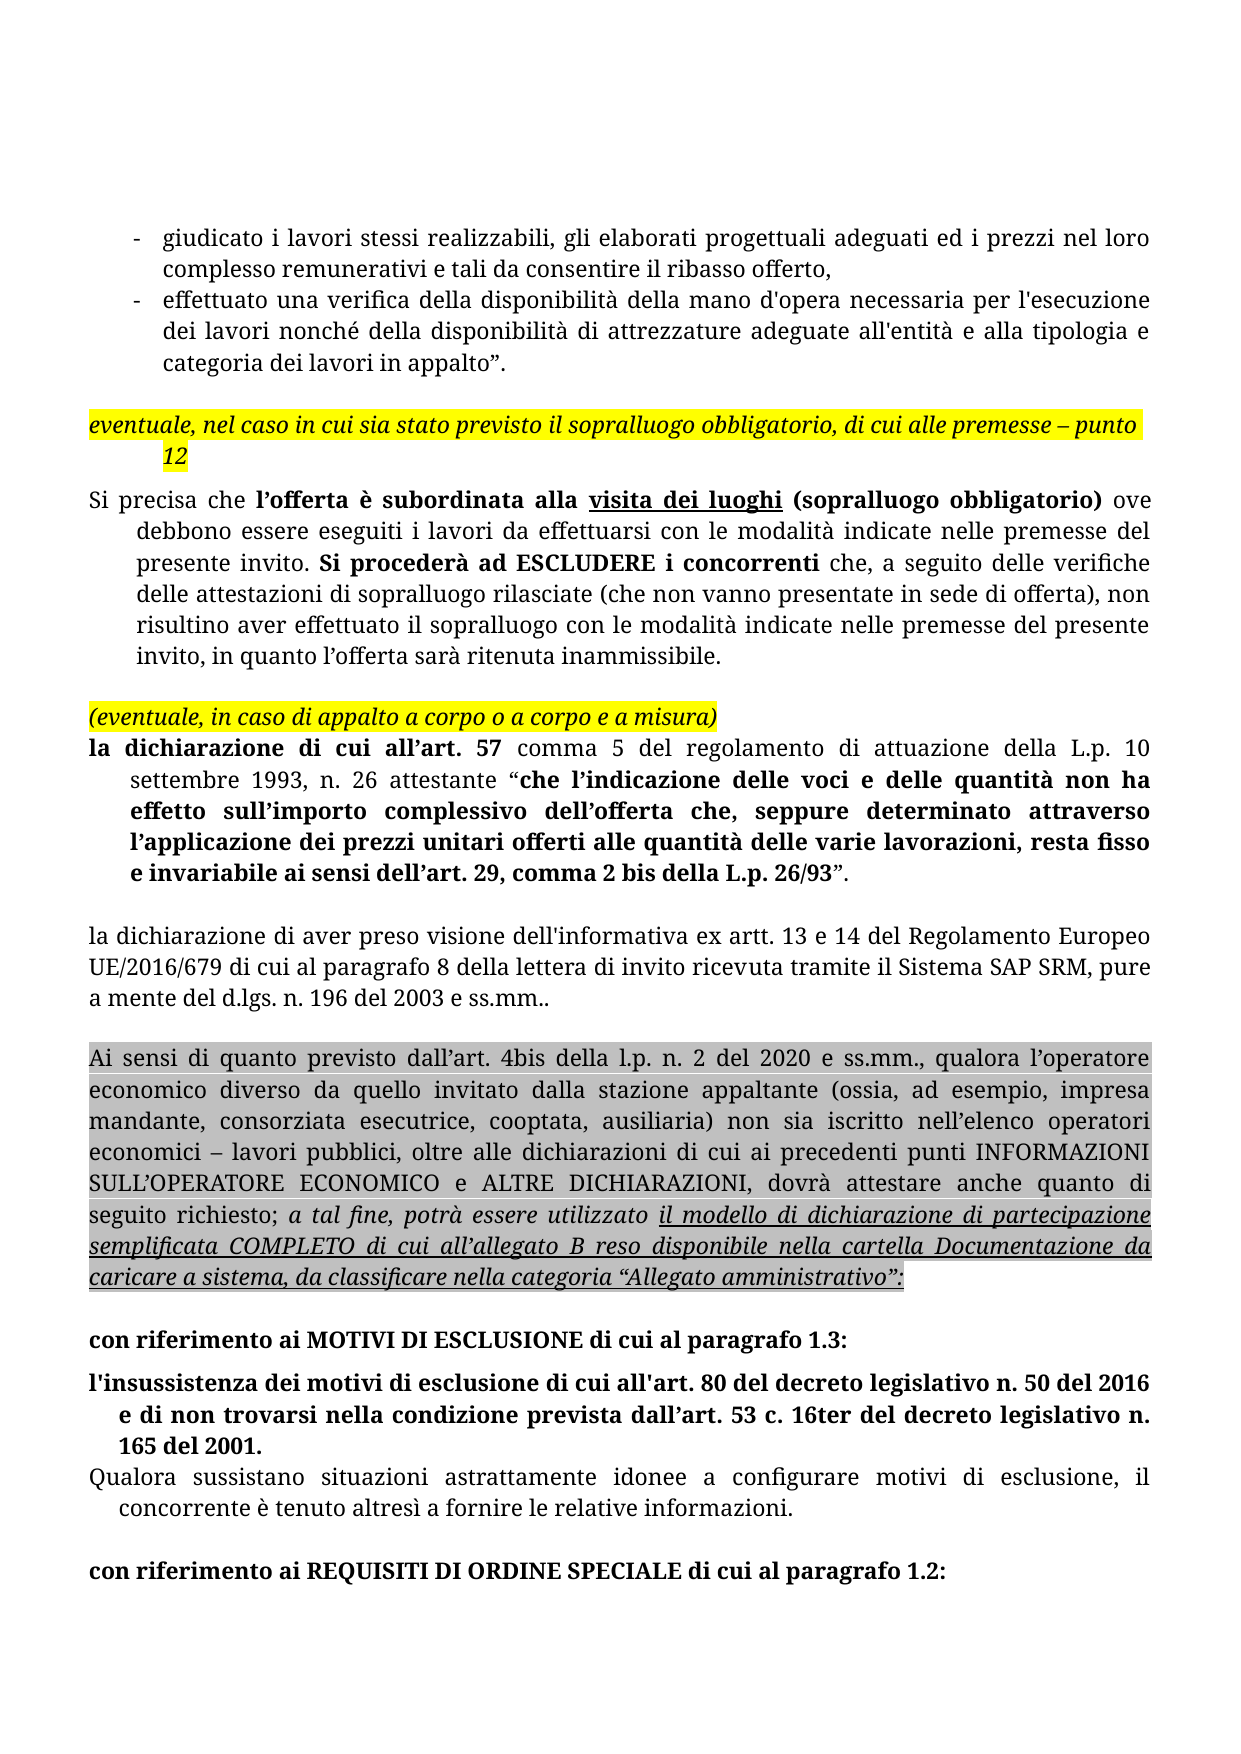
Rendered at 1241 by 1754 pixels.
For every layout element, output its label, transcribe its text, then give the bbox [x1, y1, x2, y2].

text - giudicato i lavori stessi realizzabili, gli elaborati progettuali adeguati ed i prezzi nel loro complesso remunerativi e tali da consentire il ribasso offerto, [133, 222, 1152, 284]
text con riferimento ai REQUISITI DI ORDINE SPECIALE di cui al paragrafo 1.2: [89, 1555, 1152, 1586]
text caricare a sistema, da classificare nella categoria “Allegato amministrativo”: [89, 1258, 1152, 1292]
text Ai sensi di quanto previsto dall’art. 4bis della l.p. n. 2 del 2020 e ss.mm., qualora l’operatore economico diverso da quello invitato dalla stazione appaltante (ossia, ad esempio, impresa mandante, consorziata esecutrice, cooptata, ausiliaria) non sia iscritto nell’elenco operatori economici – lavori pubblici, oltre alle dichiarazioni di cui ai precedenti punti INFORMAZIONI SULL’OPERATORE ECONOMICO e ALTRE DICHIARAZIONI, dovrà attestare anche quanto di seguito richiesto; a tal fine, potrà essere utilizzato il modello di dichiarazione di partecipazione semplificata COMPLETO di cui all’allegato B reso disponibile nella cartella Documentazione da [89, 1042, 1152, 1256]
text Qualora sussistano situazioni astrattamente idonee a configurare motivi di esclusione, il concorrente è tenuto altresì a fornire le relative informazioni. [89, 1461, 1152, 1523]
text - effettuato una verifica della disponibilità della mano d'opera necessaria per l'esecuzione dei lavori nonché della disponibilità di attrezzature adeguate all'entità e alla tipologia e categoria dei lavori in appalto”. [133, 284, 1152, 378]
text Si precisa che l’offerta è subordinata alla visita dei luoghi (sopralluogo obbligatorio) ove debbono essere eseguiti i lavori da effettuarsi con le modalità indicate nelle premesse del presente invito. Si procederà ad ESCLUDERE i concorrenti che, a seguito delle verifiche delle attestazioni di sopralluogo rilasciate (che non vanno presentate in sede di offerta), non risultino aver effettuato il sopralluogo con le modalità indicate nelle premesse del presente invito, in quanto l’offerta sarà ritenuta inammissibile. [89, 484, 1152, 672]
text la dichiarazione di aver preso visione dell'informativa ex artt. 13 e 14 del Regolamento Europeo UE/2016/679 di cui al paragrafo 8 della lettera di invito ricevuta tramite il Sistema SAP SRM, pure a mente del d.lgs. n. 196 del 2003 e ss.mm.. [89, 920, 1152, 1013]
text la dichiarazione di cui all’art. 57 comma 5 del regolamento di attuazione della L.p. 10 settembre 1993, n. 26 attestante “che l’indicazione delle voci e delle quantità non ha effetto sull’importo complessivo dell’offerta che, seppure determinato attraverso l’applicazione dei prezzi unitari offerti alle quantità delle varie lavorazioni, resta fisso e invariabile ai sensi dell’art. 29, comma 2 bis della L.p. 26/93”. [89, 732, 1152, 888]
text l'insussistenza dei motivi di esclusione di cui all'art. 80 del decreto legislativo n. 50 del 2016 e di non trovarsi nella condizione prevista dall’art. 53 c. 16ter del decreto legislativo n. 165 del 2001. [89, 1367, 1152, 1461]
text eventuale, nel caso in cui sia stato previsto il sopralluogo obbligatorio, di cui alle premesse – punto 12 [89, 409, 1152, 472]
text (eventuale, in caso di appalto a corpo o a corpo e a misura) [89, 701, 1152, 732]
text con riferimento ai MOTIVI DI ESCLUSIONE di cui al paragrafo 1.3: [89, 1323, 1152, 1355]
